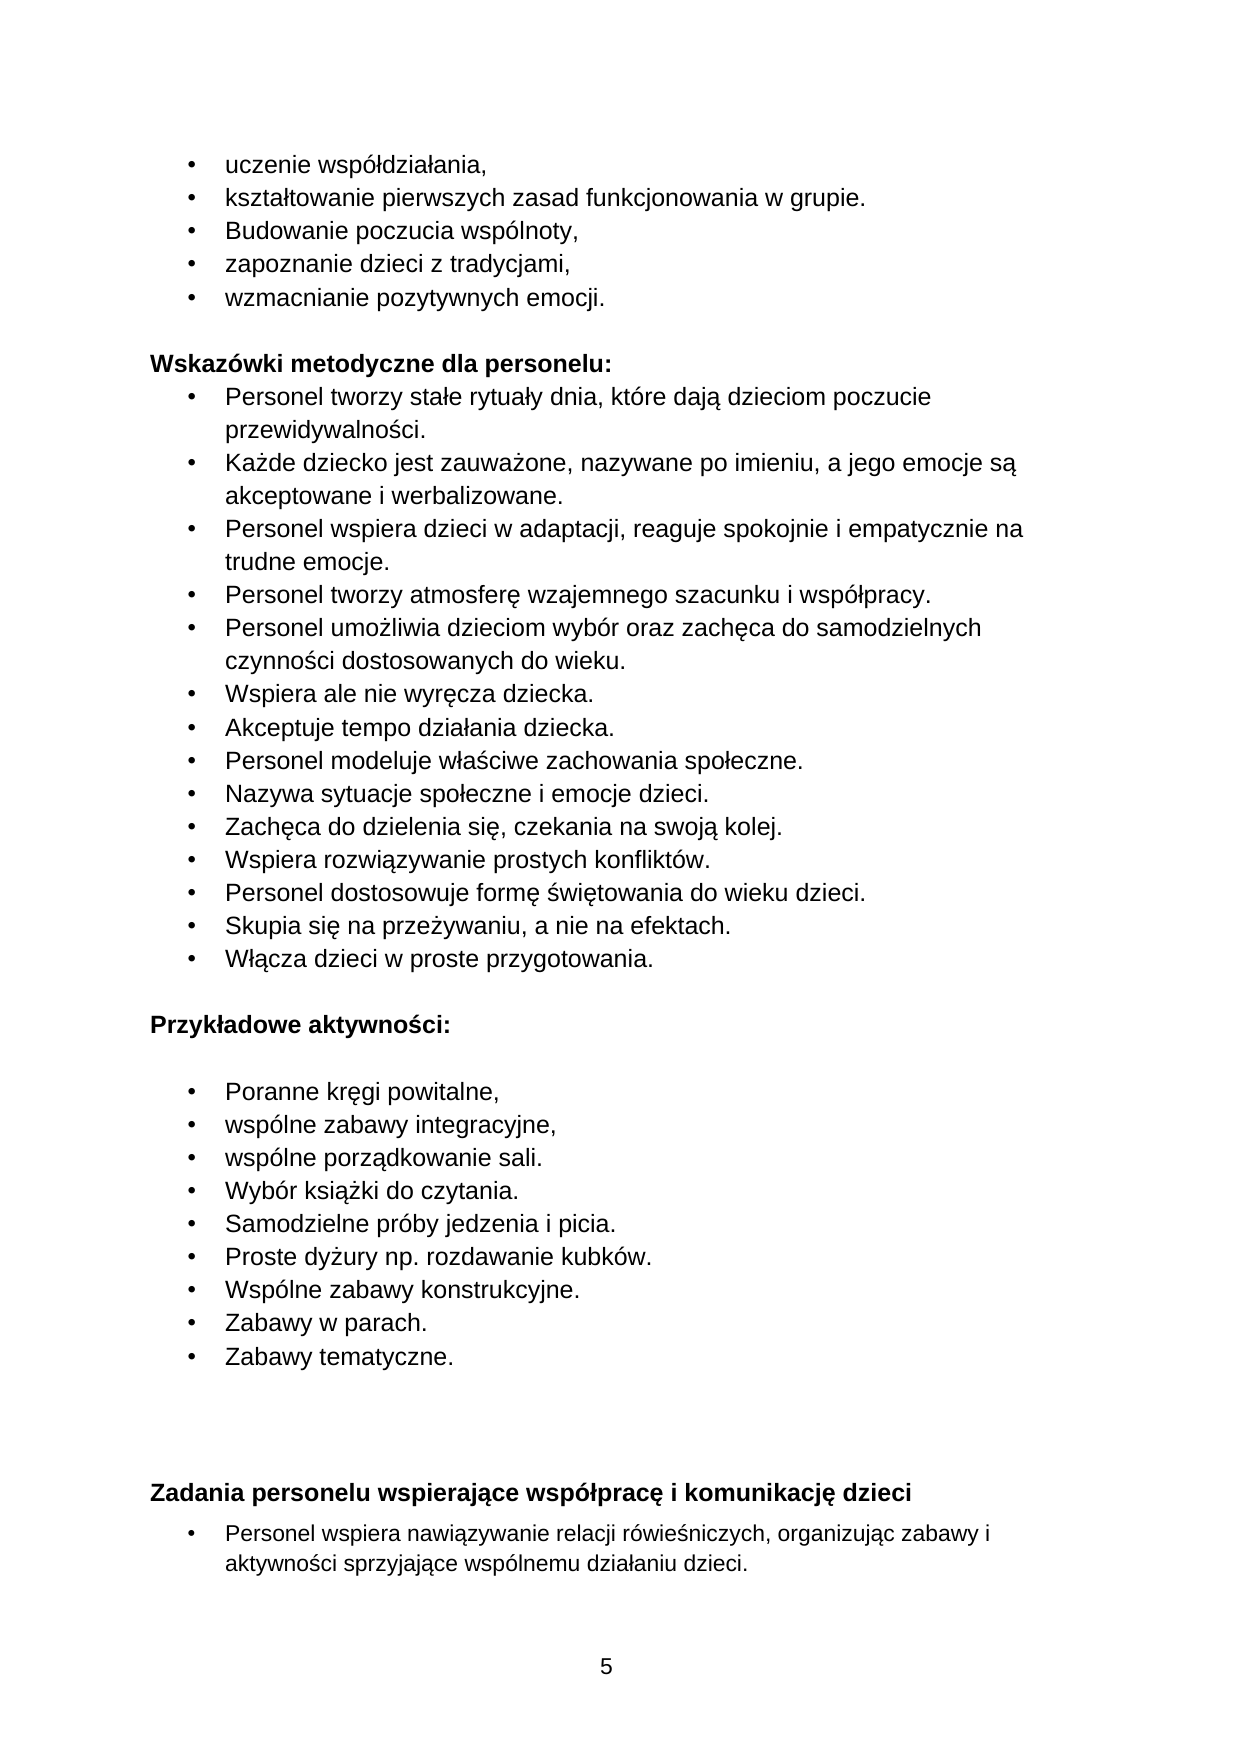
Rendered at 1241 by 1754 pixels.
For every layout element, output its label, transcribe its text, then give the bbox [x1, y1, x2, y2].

list Akceptuje tempo działania dziecka. [187, 712, 1090, 741]
list Zachęca do dzielenia się, czekania na swoją kolej. [187, 812, 1090, 841]
list wspólne zabawy integracyjne, [187, 1110, 1090, 1138]
list wzmacnianie pozytywnych emocji. [187, 282, 1090, 311]
list Personel umożliwia dzieciom wybór oraz zachęca do samodzielnych czynności dostosowanych do wieku. [187, 613, 1090, 675]
list Personel modeluje właściwe zachowania społeczne. [187, 746, 1090, 774]
list Włącza dzieci w proste przygotowania. [187, 944, 1090, 973]
list Zabawy tematyczne. [187, 1342, 1090, 1370]
subtitle Zadania personelu wspierające współpracę i komunikację dzieci [150, 1478, 1090, 1507]
list uczenie współdziałania, [187, 150, 1090, 179]
list Personel wspiera nawiązywanie relacji rówieśniczych, organizując zabawy i aktywności sprzyjające wspólnemu działaniu dzieci. [187, 1520, 1090, 1576]
list Wspiera rozwiązywanie prostych konfliktów. [187, 845, 1090, 874]
list Personel tworzy stałe rytuały dnia, które dają dzieciom poczucie przewidywalności. [187, 382, 1090, 443]
text Przykładowe aktywności: [150, 1011, 1090, 1039]
list Poranne kręgi powitalne, [187, 1077, 1090, 1105]
list Samodzielne próby jedzenia i picia. [187, 1209, 1090, 1238]
list Budowanie poczucia wspólnoty, [187, 216, 1090, 245]
list kształtowanie pierwszych zasad funkcjonowania w grupie. [187, 183, 1090, 212]
list Personel dostosowuje formę świętowania do wieku dzieci. [187, 878, 1090, 907]
text Wskazówki metodyczne dla personelu: [150, 349, 1090, 377]
list Skupia się na przeżywaniu, a nie na efektach. [187, 911, 1090, 940]
list Nazywa sytuacje społeczne i emocje dzieci. [187, 779, 1090, 808]
list Wspiera ale nie wyręcza dziecka. [187, 679, 1090, 708]
list Wspólne zabawy konstrukcyjne. [187, 1275, 1090, 1304]
list Personel wspiera dzieci w adaptacji, reaguje spokojnie i empatycznie na trudne emocje. [187, 514, 1090, 576]
list Personel tworzy atmosferę wzajemnego szacunku i współpracy. [187, 580, 1090, 609]
list wspólne porządkowanie sali. [187, 1143, 1090, 1172]
list zapoznanie dzieci z tradycjami, [187, 249, 1090, 278]
list Każde dziecko jest zauważone, nazywane po imieniu, a jego emocje są akceptowane i werbalizowane. [187, 448, 1090, 510]
list Proste dyżury np. rozdawanie kubków. [187, 1242, 1090, 1271]
list Zabawy w parach. [187, 1308, 1090, 1337]
list Wybór książki do czytania. [187, 1176, 1090, 1205]
